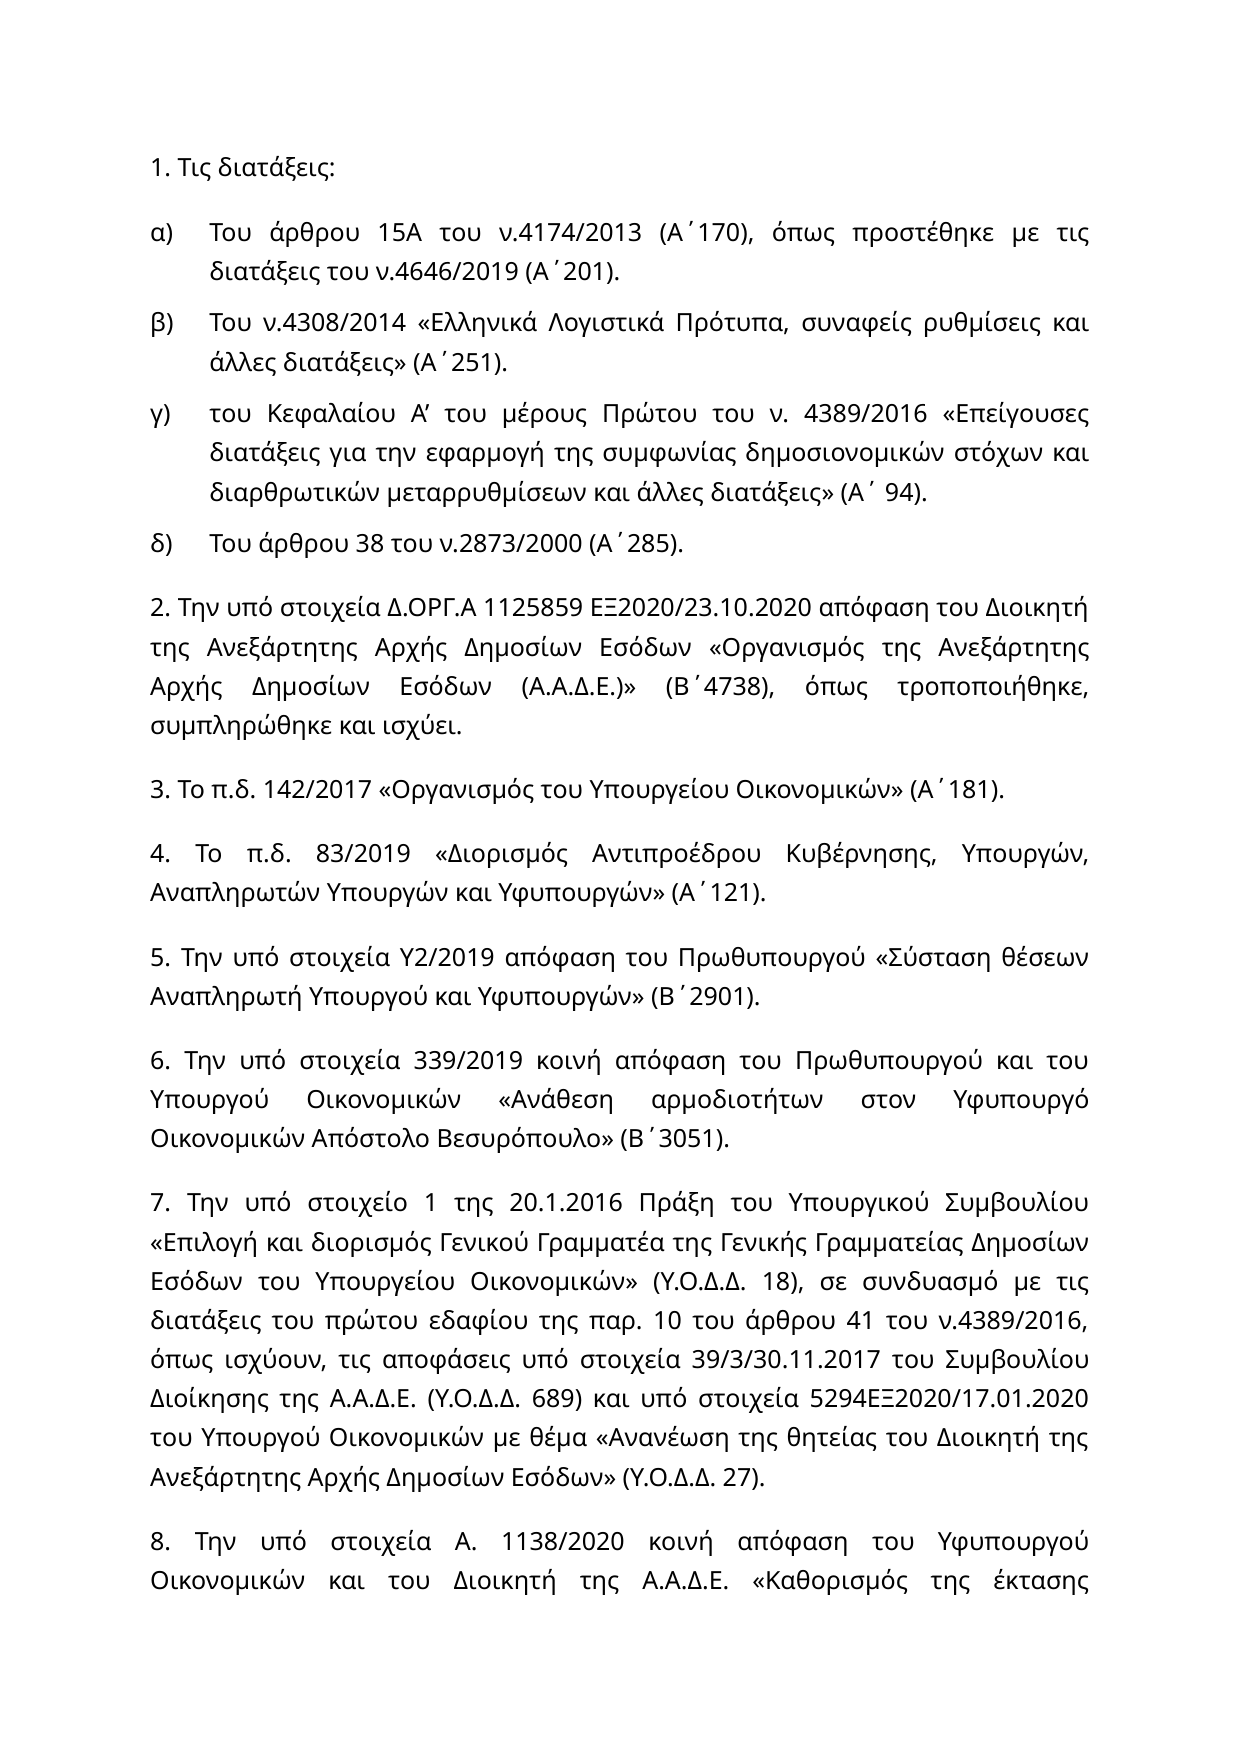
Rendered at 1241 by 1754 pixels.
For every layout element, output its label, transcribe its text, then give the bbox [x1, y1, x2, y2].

list γ) του Κεφαλαίου Α’ του μέρους Πρώτου του ν. 4389/2016 «Επείγουσες διατάξεις για την εφαρμογή της συμφωνίας δημοσιονομικών στόχων και διαρθρωτικών μεταρρυθμίσεων και άλλες διατάξεις» (Α΄ 94). [150, 396, 1090, 508]
text 7. Την υπό στοιχείο 1 της 20.1.2016 Πράξη του Υπουργικού Συμβουλίου «Επιλογή και διορισμός Γενικού Γραμματέα της Γενικής Γραμματείας Δημοσίων Εσόδων του Υπουργείου Οικονομικών» (Υ.Ο.Δ.Δ. 18), σε συνδυασμό με τις διατάξεις του πρώτου εδαφίου της παρ. 10 του άρθρου 41 του ν.4389/2016, όπως ισχύουν, τις αποφάσεις υπό στοιχεία 39/3/30.11.2017 του Συμβουλίου Διοίκησης της Α.Α.Δ.Ε. (Υ.Ο.Δ.Δ. 689) και υπό στοιχεία 5294ΕΞ2020/17.01.2020 του Υπουργού Οικονομικών με θέμα «Ανανέωση της θητείας του Διοικητή της Ανεξάρτητης Αρχής Δημοσίων Εσόδων» (Υ.Ο.Δ.Δ. 27). [150, 1185, 1090, 1493]
text 3. Το π.δ. 142/2017 «Οργανισμός του Υπουργείου Οικονομικών» (Α΄181). [150, 772, 1090, 806]
text 5. Την υπό στοιχεία Υ2/2019 απόφαση του Πρωθυπουργού «Σύσταση θέσεων Αναπληρωτή Υπουργού και Υφυπουργών» (Β΄2901). [150, 939, 1090, 1012]
text 2. Την υπό στοιχεία Δ.ΟΡΓ.Α 1125859 ΕΞ2020/23.10.2020 απόφαση του Διοικητή της Ανεξάρτητης Αρχής Δημοσίων Εσόδων «Οργανισμός της Ανεξάρτητης Αρχής Δημοσίων Εσόδων (Α.Α.Δ.Ε.)» (Β΄4738), όπως τροποποιήθηκε, συμπληρώθηκε και ισχύει. [150, 590, 1090, 742]
text 1. Τις διατάξεις: [150, 150, 1090, 184]
list α) Του άρθρου 15Α του ν.4174/2013 (Α΄170), όπως προστέθηκε με τις διατάξεις του ν.4646/2019 (Α΄201). [150, 214, 1090, 287]
text 6. Την υπό στοιχεία 339/2019 κοινή απόφαση του Πρωθυπουργού και του Υπουργού Οικονομικών «Ανάθεση αρμοδιοτήτων στον Υφυπουργό Οικονομικών Απόστολο Βεσυρόπουλο» (Β΄3051). [150, 1042, 1090, 1155]
text 4. Το π.δ. 83/2019 «Διορισμός Αντιπροέδρου Κυβέρνησης, Υπουργών, Αναπληρωτών Υπουργών και Υφυπουργών» (Α΄121). [150, 836, 1090, 909]
text 8. Την υπό στοιχεία Α. 1138/2020 κοινή απόφαση του Υφυπουργού Οικονομικών και του Διοικητή της Α.Α.Δ.Ε. «Καθορισμός της έκτασης [150, 1523, 1090, 1597]
list δ) Του άρθρου 38 του ν.2873/2000 (Α΄285). [150, 526, 1090, 560]
list β) Του ν.4308/2014 «Ελληνικά Λογιστικά Πρότυπα, συναφείς ρυθμίσεις και άλλες διατάξεις» (Α΄251). [150, 305, 1090, 378]
